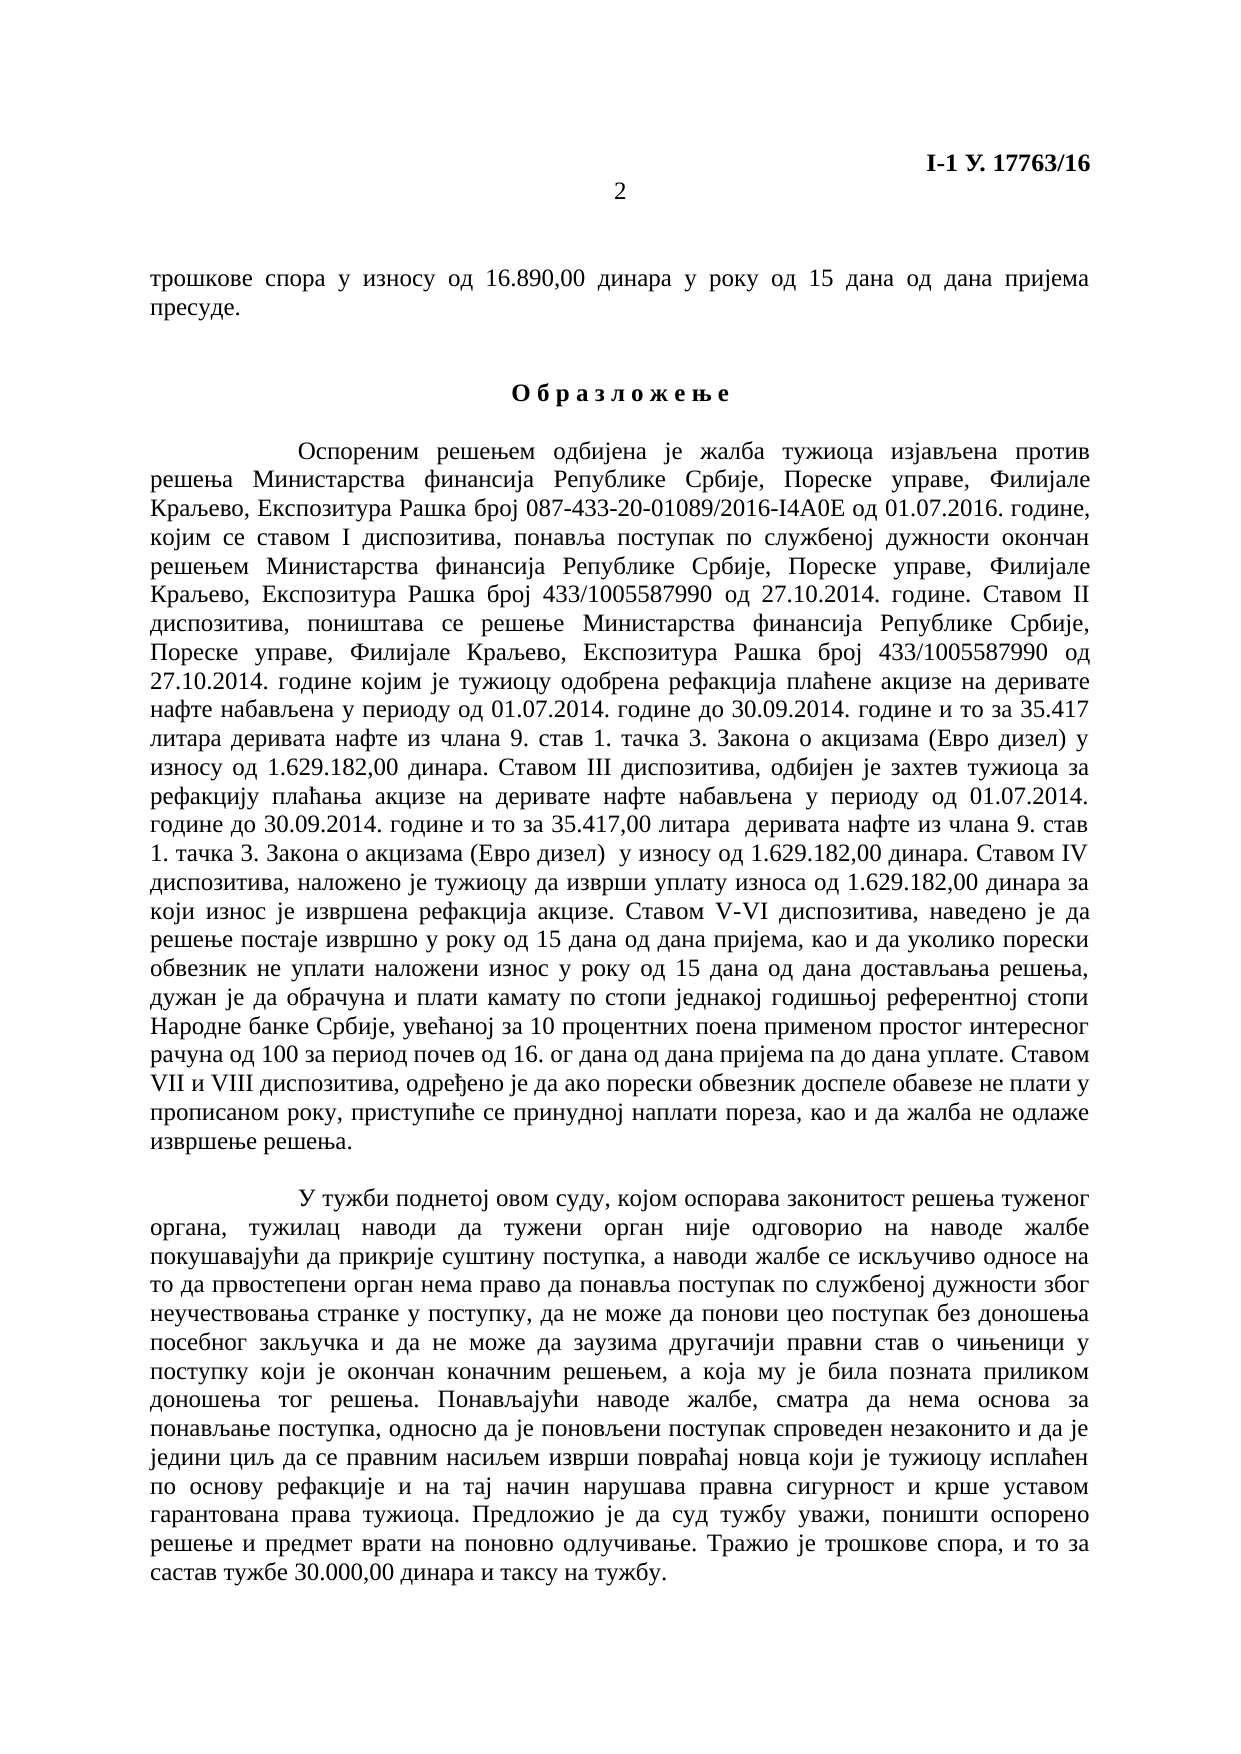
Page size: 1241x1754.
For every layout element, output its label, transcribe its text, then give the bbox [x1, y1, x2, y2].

text О б р а з л о ж е њ е [150, 378, 1090, 407]
text Оспореним решењем одбијена је жалба тужиоца изјављена против решења Министарства финансија Републике Србије, Пореске управе, Филијале Краљево, Експозитура Рашка број 087-433-20-01089/2016-I4A0Е од 01.07.2016. године, којим се ставом I диспозитива, понавља поступак по службеној дужности окончан решењем Министарства финансија Републике Србије, Пореске управе, Филијале Краљево, Експозитура Рашка број 433/1005587990 од 27.10.2014. године. Ставом II диспозитива, поништава се решење Министарства финансија Републике Србије, Пореске управе, Филијале Краљево, Експозитура Рашка број 433/1005587990 од 27.10.2014. године којим је тужиоцу одобрена рефакција плаћене акцизе на деривате нафте набављена у периоду од 01.07.2014. године до 30.09.2014. године и то за 35.417 литара деривата нафте из члана 9. став 1. тачка 3. Закона о акцизама (Евро дизел) у износу од 1.629.182,00 динара. Ставом III диспозитива, одбијен је захтев тужиоца за рефакцију плаћања акцизе на деривате нафте набављена у периоду од 01.07.2014. године до 30.09.2014. године и то за 35.417,00 литара деривата нафте из члана 9. став 1. тачка 3. Закона о акцизама (Евро дизел) у износу од 1.629.182,00 динара. Ставом IV диспозитива, наложено је тужиоцу да изврши уплату износа од 1.629.182,00 динара за који износ је извршена рефакција акцизе. Ставом V-VI диспозитива, наведено је да решење постаје извршно у року од 15 дана од дана пријема, као и да уколико порески обвезник не уплати наложени износ у року од 15 дана од дана достављања решења, дужан је да обрачуна и плати камату по стопи једнакој годишњој референтној стопи Народне банке Србије, увећаној за 10 процентних поена применом простог интересног рачуна од 100 за период почев од 16. ог дана од дана пријема па до дана уплате. Ставом VII и VIII диспозитива, одређено је да ако порески обвезник доспеле обавезе не плати у прописаном року, приступиће се принудној наплати пореза, као и да жалба не одлаже извршење решења. [150, 436, 1090, 1154]
text трошкове спора у износу од 16.890,00 динара у року од 15 дана од дана пријема пресуде. [150, 263, 1090, 321]
text У тужби поднетој овом суду, којом оспорава законитост решења туженог органа, тужилац наводи да тужени орган није одговорио на наводе жалбе покушавајући да прикрије суштину поступка, а наводи жалбе се искључиво односе на то да првостeпени орган нема право да понавља поступак по службеној дужности због неучествовања странке у поступку, да не може да понови цео поступак без доношења посебног закључка и да не може да заузима другачији правни став о чињеници у поступку који је окончан коначним решењем, а која му је била позната приликом доношења тог решења. Понављајући наводе жалбе, сматра да нема основа за понављање поступка, односно да је поновљени поступак спроведен незаконито и да је једини циљ да се правним насиљем изврши повраћај новца који је тужиоцу исплаћен по основу рефакције и на тај начин нарушава правна сигурност и крше уставом гарантована права тужиоца. Предложио је да суд тужбу уважи, поништи оспорено решење и предмет врати на поновно одлучивање. Тражио је трошкове спора, и то за састав тужбе 30.000,00 динара и таксу на тужбу. [150, 1183, 1090, 1586]
